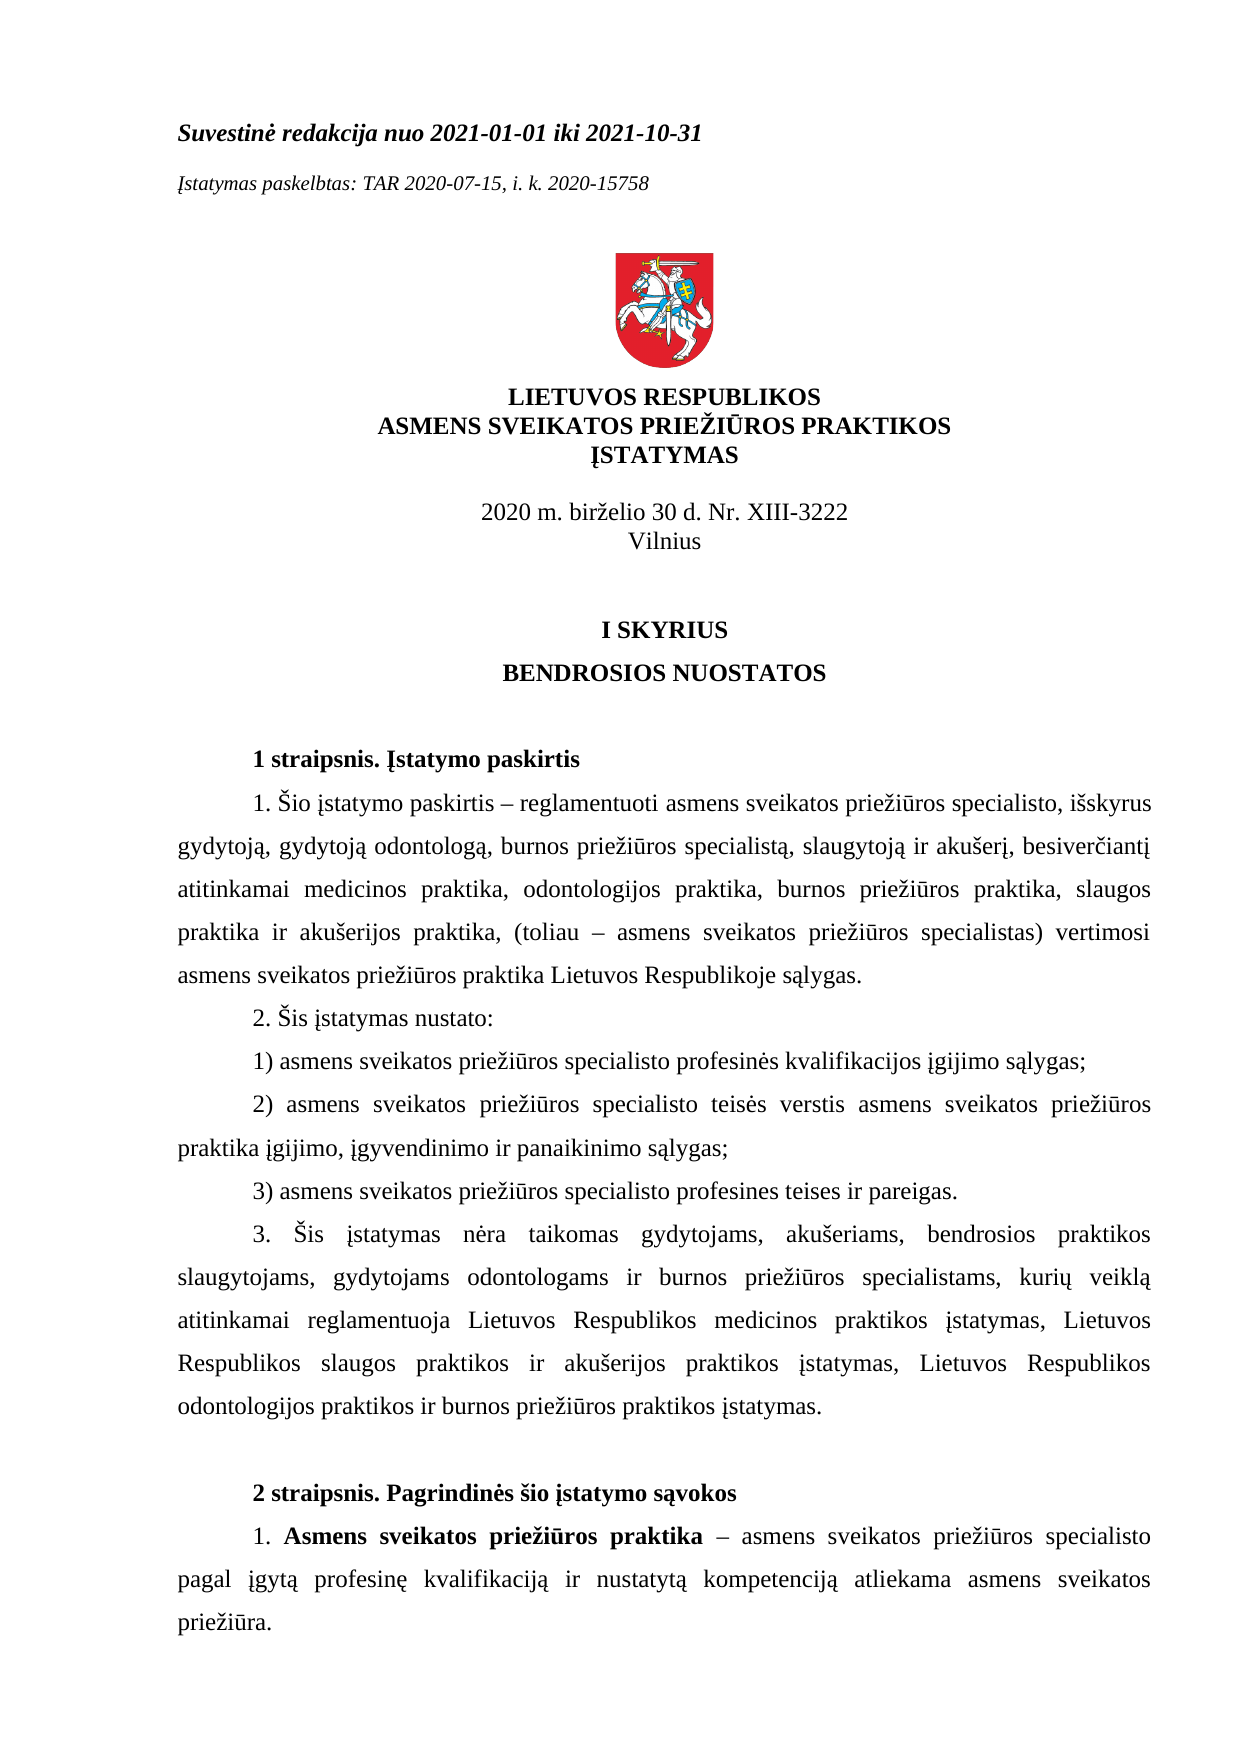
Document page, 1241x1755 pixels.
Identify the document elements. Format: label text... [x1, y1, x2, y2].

text 3) asmens sveikatos priežiūros specialisto profesines teises ir pareigas. [177, 1176, 1152, 1204]
text Suvestinė redakcija nuo 2021-01-01 iki 2021-10-31 [177, 118, 1152, 147]
text LIETUVOS RESPUBLIKOS [177, 382, 1152, 411]
text 2 straipsnis. Pagrindinės šio įstatymo sąvokos [177, 1478, 1152, 1506]
text 2) asmens sveikatos priežiūros specialisto teisės verstis asmens sveikatos priežiūros praktika įgijimo, įgyvendinimo ir panaikinimo sąlygas; [177, 1089, 1152, 1161]
text 2. Šis įstatymas nustato: [177, 1003, 1152, 1032]
text ĮSTATYMAS [177, 440, 1152, 468]
text 2020 m. birželio 30 d. Nr. XIII-3222 [177, 497, 1152, 526]
text BENDROSIOS NUOSTATOS [177, 658, 1152, 687]
text Įstatymas paskelbtas: TAR 2020-07-15, i. k. 2020-15758 [177, 171, 1152, 195]
text 1. Šio įstatymo paskirtis – reglamentuoti asmens sveikatos priežiūros specialisto, išskyrus gydytoją, gydytoją odontologą, burnos priežiūros specialistą, slaugytoją ir akušerį, besiverčiantį atitinkamai medicinos praktika, odontologijos praktika, burnos priežiūros praktika, slaugos praktika ir akušerijos praktika, (toliau – asmens sveikatos priežiūros specialistas) vertimosi asmens sveikatos priežiūros praktika Lietuvos Respublikoje sąlygas. [177, 788, 1152, 989]
text Vilnius [177, 526, 1152, 555]
text 1. Asmens sveikatos priežiūros praktika – asmens sveikatos priežiūros specialisto pagal įgytą profesinę kvalifikaciją ir nustatytą kompetenciją atliekama asmens sveikatos priežiūra. [177, 1521, 1152, 1636]
text 1) asmens sveikatos priežiūros specialisto profesinės kvalifikacijos įgijimo sąlygas; [177, 1046, 1152, 1075]
text 3. Šis įstatymas nėra taikomas gydytojams, akušeriams, bendrosios praktikos slaugytojams, gydytojams odontologams ir burnos priežiūros specialistams, kurių veiklą atitinkamai reglamentuoja Lietuvos Respublikos medicinos praktikos įstatymas, Lietuvos Respublikos slaugos praktikos ir akušerijos praktikos įstatymas, Lietuvos Respublikos odontologijos praktikos ir burnos priežiūros praktikos įstatymas. [177, 1219, 1152, 1420]
text ASMENS SVEIKATOS PRIEŽIŪROS PRAKTIKOS [177, 411, 1152, 440]
text I SKYRIUS [177, 615, 1152, 644]
text 1 straipsnis. Įstatymo paskirtis [177, 744, 1152, 773]
